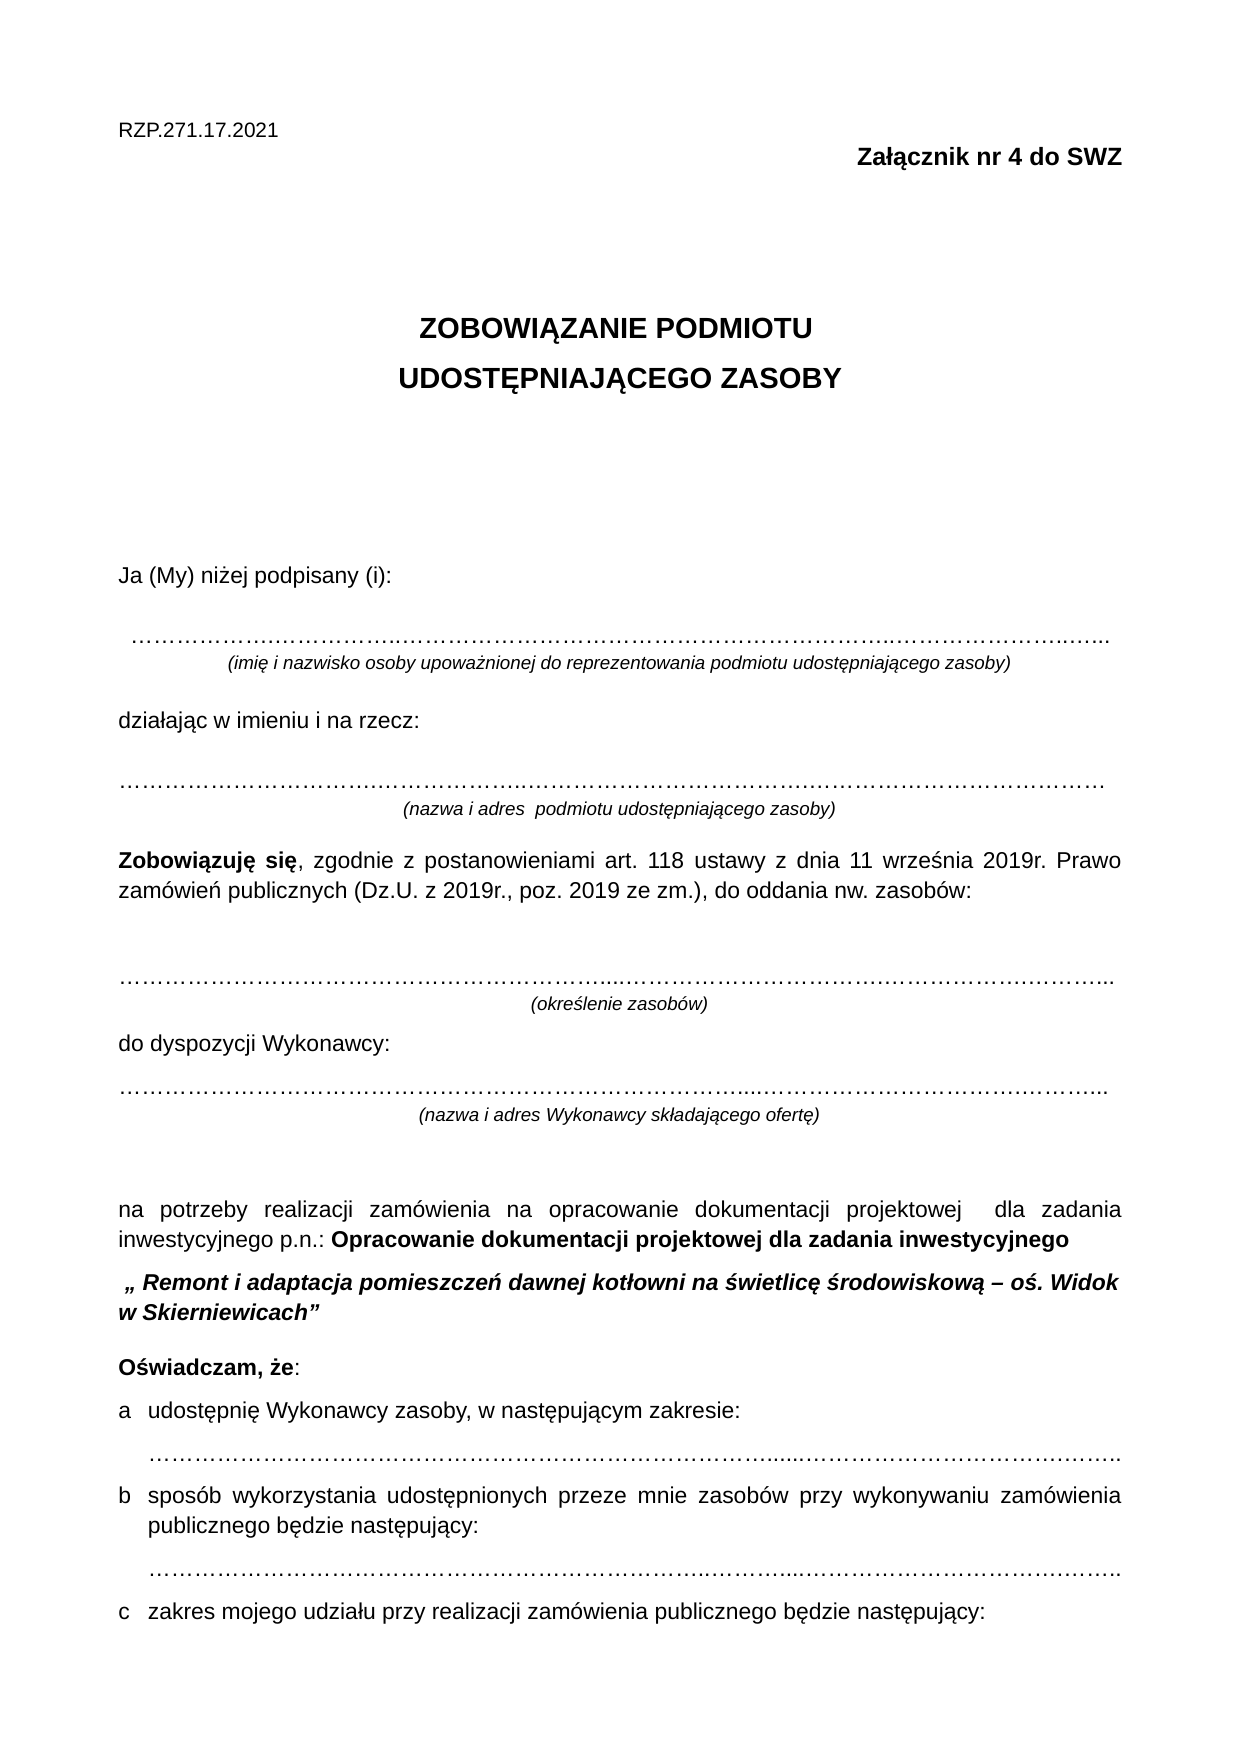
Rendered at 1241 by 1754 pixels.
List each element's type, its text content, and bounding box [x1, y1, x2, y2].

list sposób wykorzystania udostępnionych przeze mnie zasobów przy wykonywaniu zamówienia publicznego będzie następujący: [118, 1482, 1122, 1539]
text ………………………………………………………....…………………………….……………….………... [118, 963, 1122, 989]
text ………………………………………………………………………....…………………………….………... [118, 1073, 1122, 1099]
list zakres mojego udziału przy realizacji zamówienia publicznego będzie następujący: [118, 1598, 1122, 1624]
text (nazwa i adres podmiotu udostępniającego zasoby) [118, 797, 1122, 819]
text (określenie zasobów) [118, 993, 1122, 1015]
subtitle Załącznik nr 4 do SWZ [118, 142, 1122, 171]
text „ Remont i adaptacja pomieszczeń dawnej kotłowni na świetlicę środowiskową – oś. Widok w Skierniewicach” [118, 1269, 1122, 1325]
text działając w imieniu i na rzecz: [118, 707, 1122, 733]
list udostępnię Wykonawcy zasoby, w następującym zakresie: [118, 1397, 1122, 1423]
text Oświadczam, że: [118, 1354, 1122, 1381]
text Zobowiązuję się, zgodnie z postanowieniami art. 118 ustawy z dnia 11 września 2019r. Prawo zamówień publicznych (Dz.U. z 2019r., poz. 2019 ze zm.), do oddania nw. zasobów: [118, 847, 1122, 904]
text Ja (My) niżej podpisany (i): [118, 562, 1122, 588]
text do dyspozycji Wykonawcy: [118, 1030, 1122, 1057]
text (nazwa i adres Wykonawcy składającego ofertę) [118, 1103, 1122, 1125]
text ………………………………………………………………..………....…………………………….…….. [148, 1555, 1122, 1582]
text ZOBOWIĄZANIE PODMIOTU UDOSTĘPNIAJĄCEGO ZASOBY [118, 311, 1122, 395]
text ………………………………………………………………………......…………………………….…….. [148, 1439, 1122, 1466]
text …………………………….………………..……………………………….………………………………… [118, 767, 1122, 794]
text RZP.271.17.2021 [118, 118, 1122, 142]
text na potrzeby realizacji zamówienia na opracowanie dokumentacji projektowej dla zadania inwestycyjnego p.n.: Opracowanie dokumentacji projektowej dla zadania inwestycyjnego [118, 1196, 1122, 1252]
text ……………….……………..………………………………………………………..…………………..…... (imię i nazwisko osoby upoważnionej do reprezentowania podmiotu udostępniającego zasoby) [118, 622, 1122, 673]
